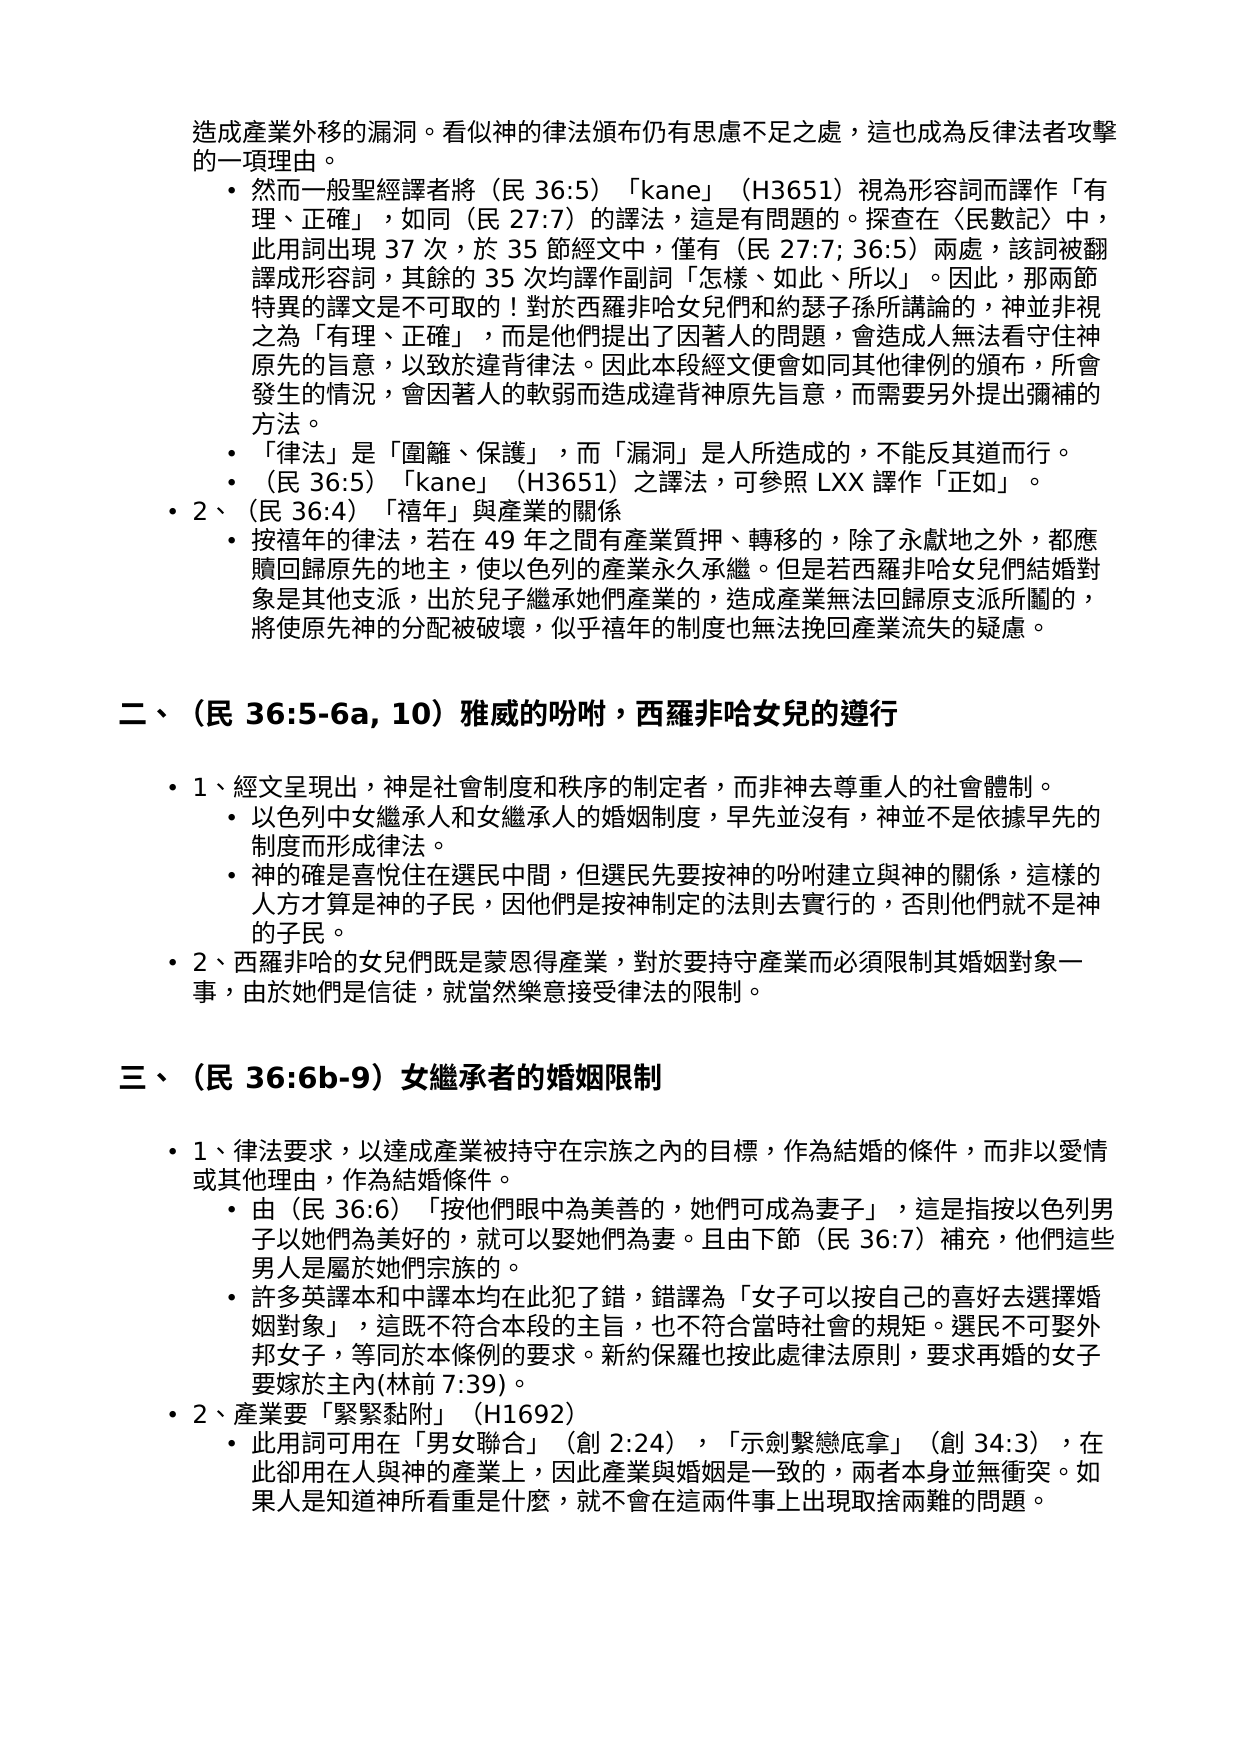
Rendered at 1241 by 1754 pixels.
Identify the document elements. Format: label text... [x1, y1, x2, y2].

list 1、律法要求，以達成產業被持守在宗族之內的目標，作為結婚的條件，而非以愛情或其他理由，作為結婚條件。 [177, 1137, 1122, 1196]
list 由（民 36:6）「按他們眼中為美善的，她們可成為妻子」，這是指按以色列男子以她們為美好的，就可以娶她們為妻。且由下節（民 36:7）補充，他們這些男人是屬於她們宗族的。 [236, 1196, 1122, 1283]
list 此用詞可用在「男女聯合」（創 2:24），「示劍繫戀底拿」（創 34:3），在此卻用在人與神的產業上，因此產業與婚姻是一致的，兩者本身並無衝突。如果人是知道神所看重是什麼，就不會在這兩件事上出現取捨兩難的問題。 [236, 1429, 1122, 1516]
list 造成產業外移的漏洞。看似神的律法頒布仍有思慮不足之處，這也成為反律法者攻擊的一項理由。 [177, 118, 1122, 176]
subtitle 二、（民 36:5-6a, 10）雅威的吩咐，西羅非哈女兒的遵行 [118, 698, 1122, 732]
subtitle 三、（民 36:6b-9）女繼承者的婚姻限制 [118, 1061, 1122, 1095]
list （民 36:5）「kane」（H3651）之譯法，可參照 LXX 譯作「正如」。 [236, 468, 1122, 497]
list 神的確是喜悅住在選民中間，但選民先要按神的吩咐建立與神的關係，這樣的人方才算是神的子民，因他們是按神制定的法則去實行的，否則他們就不是神的子民。 [236, 861, 1122, 948]
list 以色列中女繼承人和女繼承人的婚姻制度，早先並沒有，神並不是依據早先的制度而形成律法。 [236, 803, 1122, 861]
list 2、產業要「緊緊黏附」（H1692） [177, 1400, 1122, 1429]
list 許多英譯本和中譯本均在此犯了錯，錯譯為「女子可以按自己的喜好去選擇婚姻對象」，這既不符合本段的主旨，也不符合當時社會的規矩。選民不可娶外邦女子，等同於本條例的要求。新約保羅也按此處律法原則，要求再婚的女子要嫁於主內(林前7:39)。 [236, 1283, 1122, 1400]
list 1、經文呈現出，神是社會制度和秩序的制定者，而非神去尊重人的社會體制。 [177, 773, 1122, 803]
list 然而一般聖經譯者將（民 36:5）「kane」（H3651）視為形容詞而譯作「有理、正確」，如同（民 27:7）的譯法，這是有問題的。探查在〈民數記〉中，此用詞出現 37 次，於 35 節經文中，僅有（民 27:7; 36:5）兩處，該詞被翻譯成形容詞，其餘的 35 次均譯作副詞「怎樣、如此、所以」。因此，那兩節特異的譯文是不可取的！對於西羅非哈女兒們和約瑟子孫所講論的，神並非視之為「有理、正確」，而是他們提出了因著人的問題，會造成人無法看守住神原先的旨意，以致於違背律法。因此本段經文便會如同其他律例的頒布，所會發生的情況，會因著人的軟弱而造成違背神原先旨意，而需要另外提出彌補的方法。 [236, 176, 1122, 439]
list 按禧年的律法，若在 49 年之間有產業質押、轉移的，除了永獻地之外，都應贖回歸原先的地主，使以色列的產業永久承繼。但是若西羅非哈女兒們結婚對象是其他支派，出於兒子繼承她們產業的，造成產業無法回歸原支派所鬮的，將使原先神的分配被破壞，似乎禧年的制度也無法挽回產業流失的疑慮。 [236, 526, 1122, 643]
list 「律法」是「圍籬、保護」，而「漏洞」是人所造成的，不能反其道而行。 [236, 439, 1122, 468]
list 2、西羅非哈的女兒們既是蒙恩得產業，對於要持守產業而必須限制其婚姻對象一事，由於她們是信徒，就當然樂意接受律法的限制。 [177, 948, 1122, 1007]
list 2、（民 36:4）「禧年」與產業的關係 [177, 497, 1122, 526]
